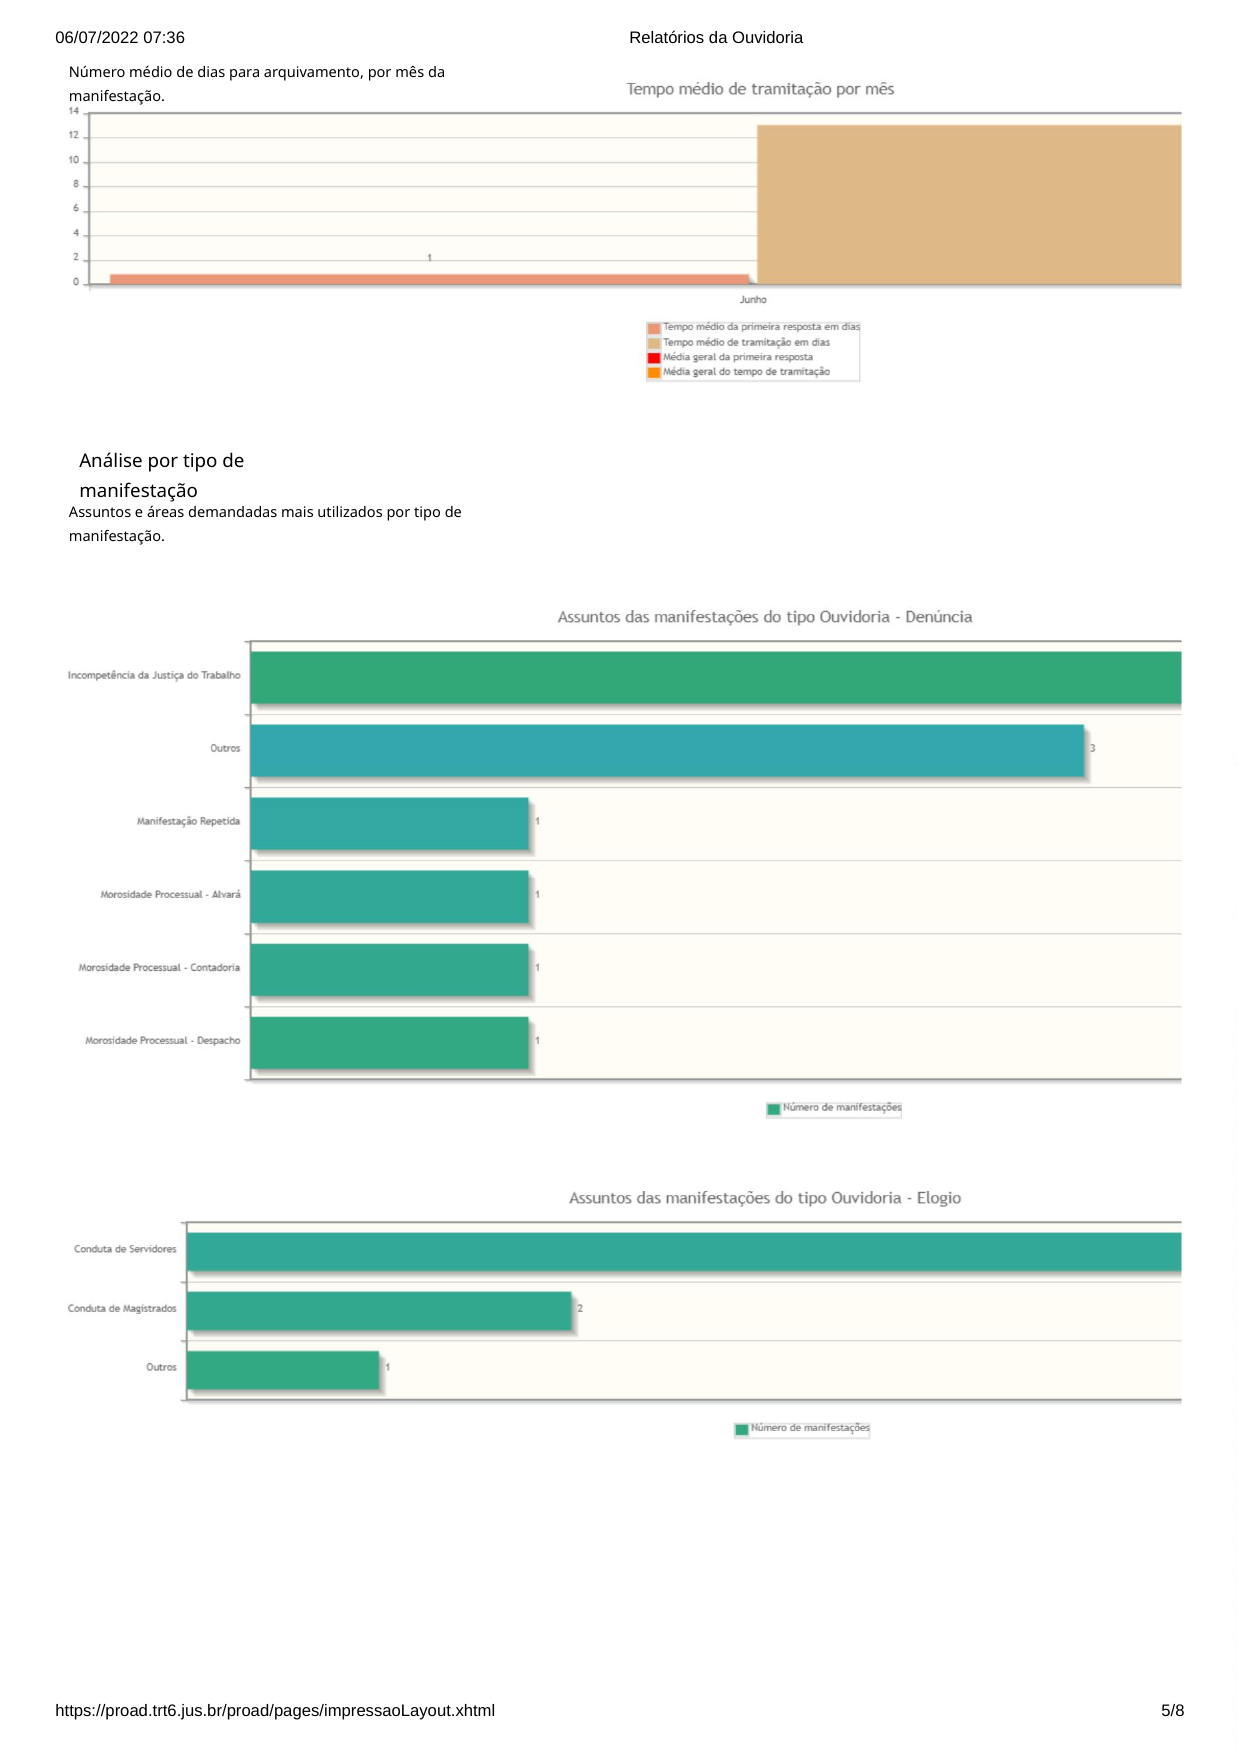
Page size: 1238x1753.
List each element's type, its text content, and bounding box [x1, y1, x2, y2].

text https://proad.trt6.jus.br/proad/pages/impressaoLayout.xhtml [55, 1702, 520, 1720]
text 0 [57, 33, 62, 42]
picture [0, 0, 1238, 1753]
text 0 [55, 29, 64, 47]
text Assuntos e áreas demandadas mais utilizados por tipo de manifestação. [69, 498, 532, 546]
text Relatórios da Ouvidoria [629, 29, 828, 47]
text Número médio de dias para arquivamento, por mês da manifestação. [69, 58, 516, 106]
text 5/8 [1161, 1702, 1209, 1720]
text 6/07/2022 07:36 [64, 29, 210, 47]
text Análise por tipo de manifestação [79, 442, 367, 498]
